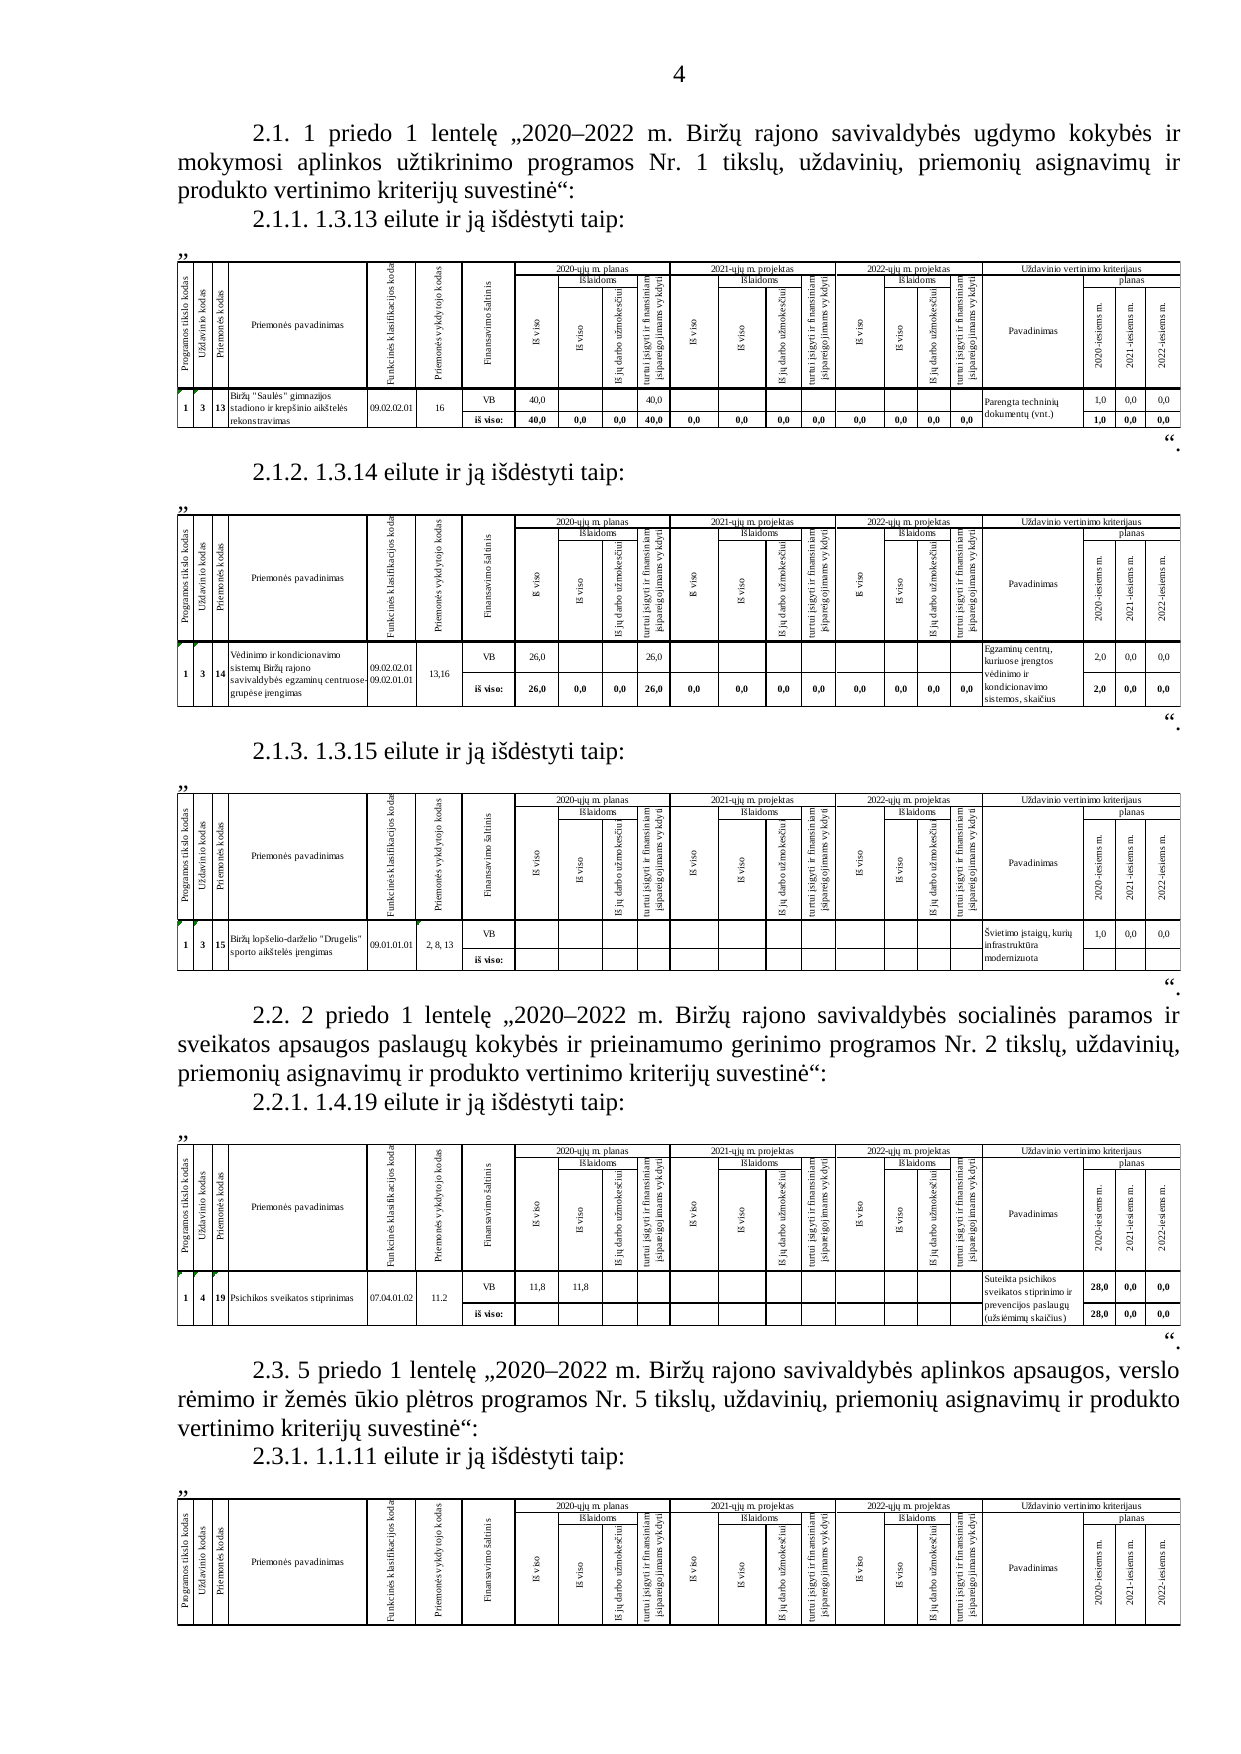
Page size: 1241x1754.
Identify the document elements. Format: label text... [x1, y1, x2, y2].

text 2.3. 5 priedo 1 lentelę „2020–2022 m. Biržų rajono savivaldybės aplinkos apsaugos, verslo rėmimo ir žemės ūkio plėtros programos Nr. 5 tikslų, uždavinių, priemonių asignavimų ir produkto vertinimo kriterijų suvestinė“: [177, 1355, 1181, 1441]
text “. [177, 1326, 1181, 1355]
text 2.2. 2 priedo 1 lentelę „2020–2022 m. Biržų rajono savivaldybės socialinės paramos ir sveikatos apsaugos paslaugų kokybės ir prieinamumo gerinimo programos Nr. 2 tikslų, uždavinių, priemonių asignavimų ir produkto vertinimo kriterijų suvestinė“: [177, 1000, 1181, 1087]
text „ [177, 233, 1181, 261]
text 2.1.1. 1.3.13 eilute ir ją išdėstyti taip: [177, 204, 1181, 233]
text 2.3.1. 1.1.11 eilute ir ją išdėstyti taip: [177, 1441, 1181, 1470]
text “. [177, 972, 1181, 1000]
text „ [177, 486, 1181, 514]
text „ [177, 765, 1181, 793]
text „ [177, 1470, 1181, 1498]
text 2.1.3. 1.3.15 eilute ir ją išdėstyti taip: [177, 736, 1181, 765]
text 2.1. 1 priedo 1 lentelę „2020–2022 m. Biržų rajono savivaldybės ugdymo kokybės ir mokymosi aplinkos užtikrinimo programos Nr. 1 tikslų, uždavinių, priemonių asignavimų ir produkto vertinimo kriterijų suvestinė“: [177, 118, 1181, 204]
text 2.1.2. 1.3.14 eilute ir ją išdėstyti taip: [177, 457, 1181, 486]
text „ [177, 1115, 1181, 1144]
text “. [177, 707, 1181, 736]
text “. [177, 428, 1181, 457]
text 2.2.1. 1.4.19 eilute ir ją išdėstyti taip: [177, 1087, 1181, 1115]
